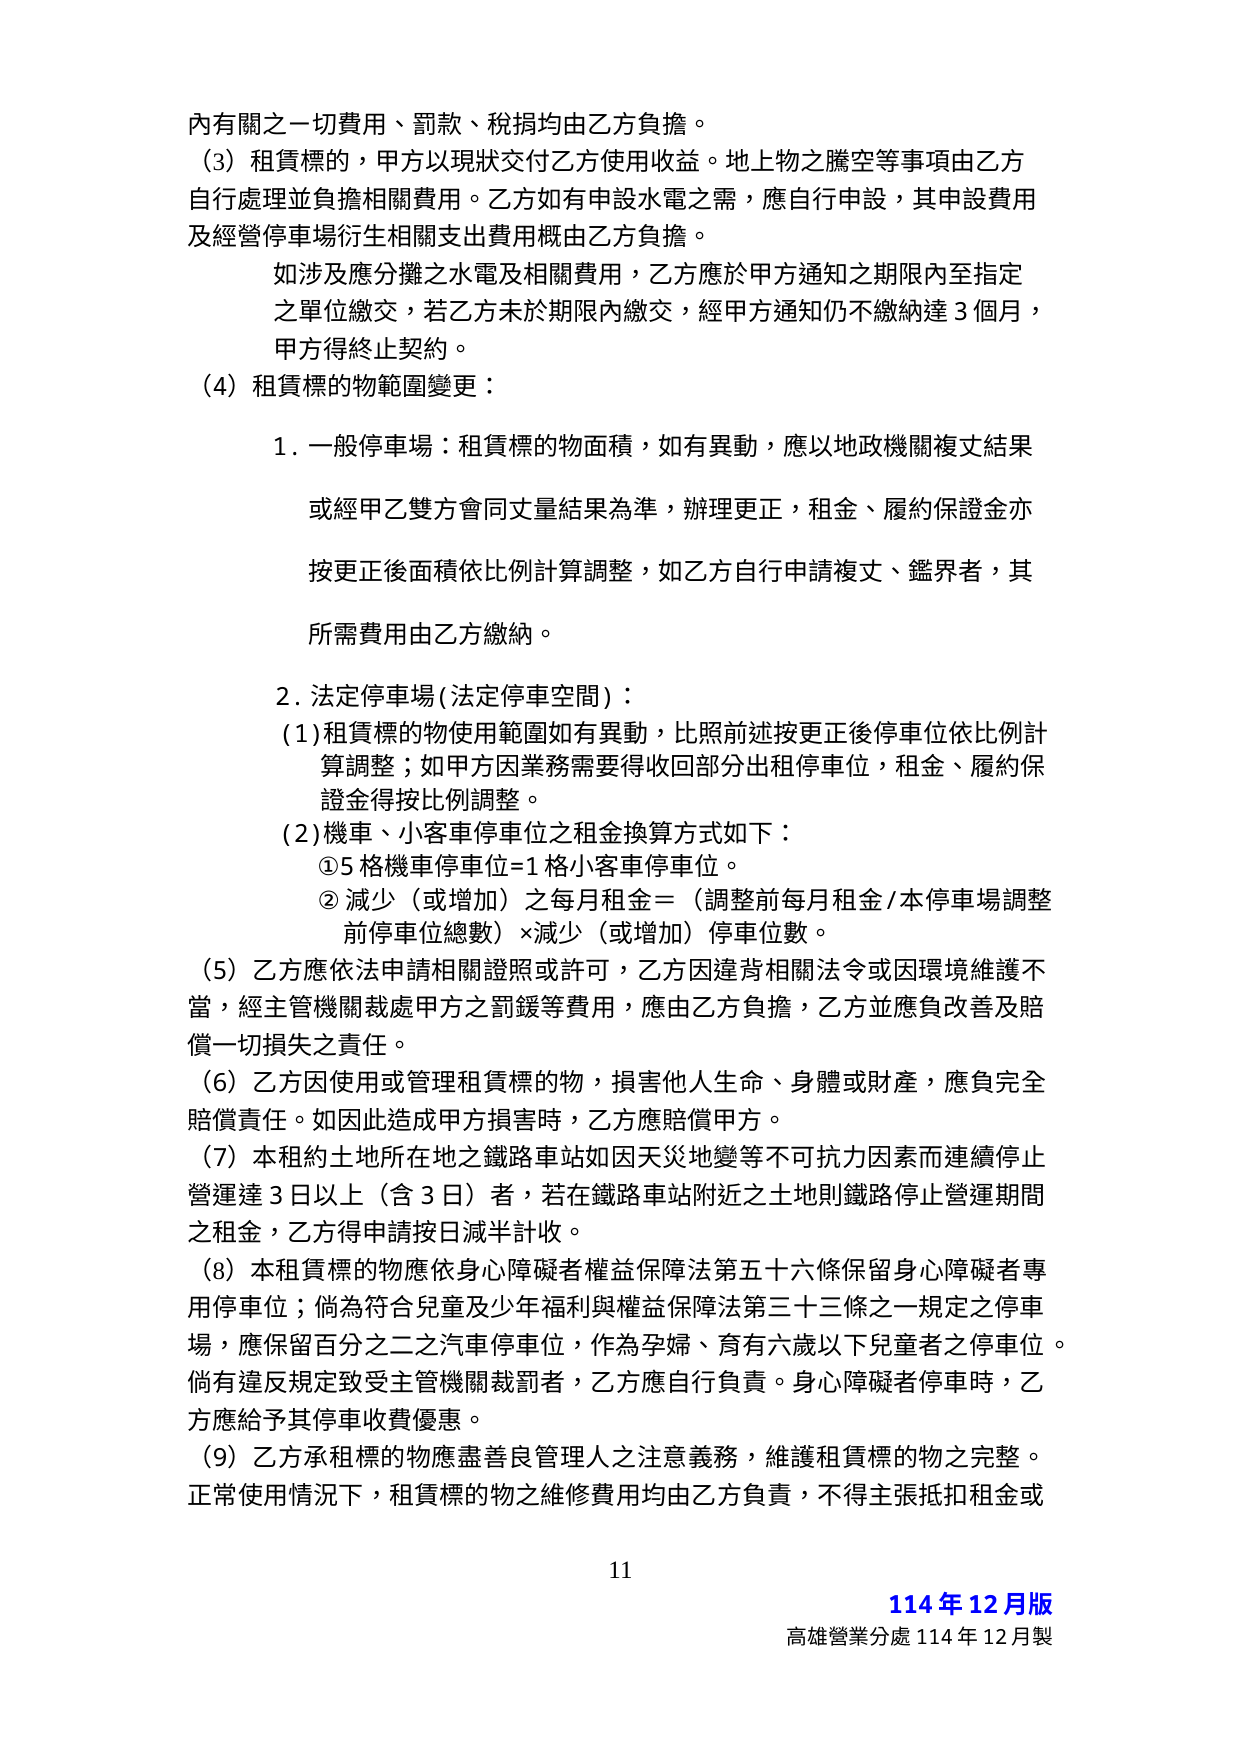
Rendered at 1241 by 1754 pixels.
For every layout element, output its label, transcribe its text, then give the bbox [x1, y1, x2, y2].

list 租賃標的，甲方以現狀交付乙方使用收益。地上物之騰空等事項由乙方自行處理並負擔相關費用。乙方如有申設水電之需，應自行申設，其申設費用及經營停車場衍生相關支出費用概由乙方負擔。 [187, 141, 1047, 253]
list 法定停車場(法定停車空間)： [275, 653, 1053, 716]
text (2)機車、小客車停車位之租金換算方式如下： [279, 816, 1053, 849]
list 乙方因使用或管理租賃標的物，損害他人生命、身體或財產，應負完全賠償責任。如因此造成甲方損害時，乙方應賠償甲方。 [187, 1062, 1047, 1137]
text ②減少（或增加）之每月租金＝（調整前每月租金/本停車場調整前停車位總數）×減少（或增加）停車位數。 [317, 882, 1053, 949]
list 乙方應依法申請相關證照或許可，乙方因違背相關法令或因環境維護不當，經主管機關裁處甲方之罰鍰等費用，應由乙方負擔，乙方並應負改善及賠償一切損失之責任。 [187, 949, 1047, 1062]
list 一般停車場：租賃標的物面積，如有異動，應以地政機關複丈結果或經甲乙雙方會同丈量結果為準，辦理更正，租金、履約保證金亦按更正後面積依比例計算調整，如乙方自行申請複丈、鑑界者，其所需費用由乙方繳納。 [272, 403, 1053, 653]
text 如涉及應分攤之水電及相關費用，乙方應於甲方通知之期限內至指定之單位繳交，若乙方未於期限內繳交，經甲方通知仍不繳納達3個月，甲方得終止契約。 [273, 253, 1047, 366]
list 內有關之ㄧ切費用、罰款、稅捐均由乙方負擔。 [187, 103, 1047, 141]
list 租賃標的物範圍變更： [187, 366, 1047, 403]
list 乙方承租標的物應盡善良管理人之注意義務，維護租賃標的物之完整。正常使用情況下，租賃標的物之維修費用均由乙方負責，不得主張抵扣租金或要求甲方任何補償。除因天災地變等不可抗力之情事外，如因乙方或乙方之受僱人或使用人故意或過失發生火災或其他事故致標的物毀損、滅失時，乙方應按照原狀修復。如乙方未依原狀修復時，則應依甲方核定價額賠償甲方之損害。 [187, 1437, 1047, 1512]
list 本租約土地所在地之鐵路車站如因天災地變等不可抗力因素而連續停止營運達3日以上（含3日）者，若在鐵路車站附近之土地則鐵路停止營運期間之租金，乙方得申請按日減半計收。 [187, 1137, 1047, 1249]
list 本租賃標的物應依身心障礙者權益保障法第五十六條保留身心障礙者專用停車位；倘為符合兒童及少年福利與權益保障法第三十三條之一規定之停車場，應保留百分之二之汽車停車位，作為孕婦、育有六歲以下兒童者之停車位。倘有違反規定致受主管機關裁罰者，乙方應自行負責。身心障礙者停車時，乙方應給予其停車收費優惠。 [187, 1249, 1047, 1437]
text ①5格機車停車位=1格小客車停車位。 [306, 849, 1053, 882]
text (1)租賃標的物使用範圍如有異動，比照前述按更正後停車位依比例計算調整；如甲方因業務需要得收回部分出租停車位，租金、履約保證金得按比例調整。 [279, 716, 1053, 816]
